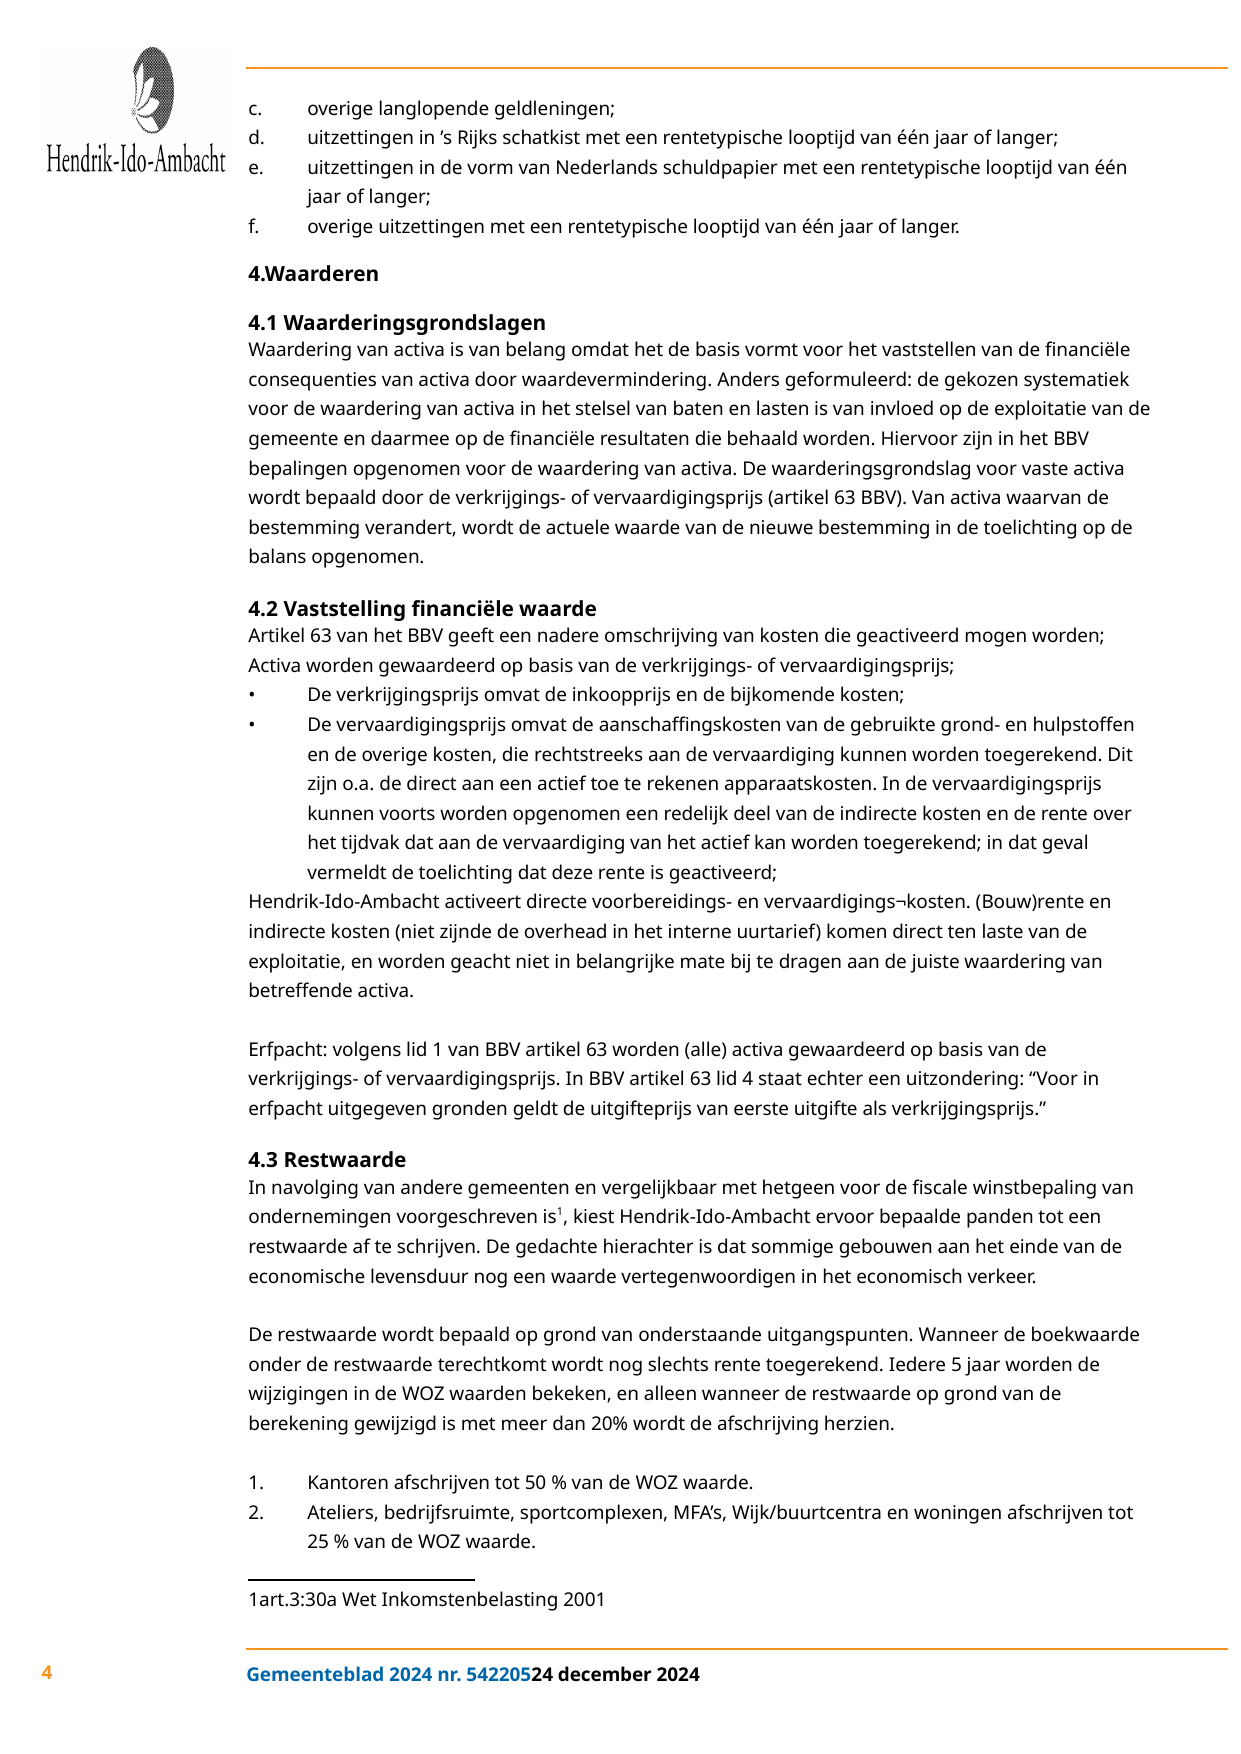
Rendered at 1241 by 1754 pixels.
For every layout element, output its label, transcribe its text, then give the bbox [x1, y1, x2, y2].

text Artikel 63 van het BBV geeft een nadere omschrijving van kosten die geactiveerd mogen worden; Activa worden gewaardeerd op basis van de verkrijgings- of vervaardigingsprijs; [248, 622, 1152, 678]
text De restwaarde wordt bepaald op grond van onderstaande uitgangspunten. Wanneer de boekwaarde onder de restwaarde terechtkomt wordt nog slechts rente toegerekend. Iedere 5 jaar worden de wijzigingen in de WOZ waarden bekeken, en alleen wanneer de restwaarde op grond van de berekening gewijzigd is met meer dan 20% wordt de afschrijving herzien. [248, 1321, 1152, 1436]
list Ateliers, bedrijfsruimte, sportcomplexen, MFA’s, Wijk/buurtcentra en woningen afschrijven tot 25 % van de WOZ waarde. [248, 1499, 1152, 1554]
text 4.Waarderen [248, 259, 1152, 287]
list uitzettingen in de vorm van Nederlands schuldpapier met een rentetypische looptijd van één jaar of langer; [248, 154, 1152, 209]
table_header In navolging van andere gemeenten en vergelijkbaar met hetgeen voor de fiscale winstbepaling van ondernemingen voorgeschreven is, kiest Hendrik-Ido-Ambacht ervoor bepaalde panden tot een restwaarde af te schrijven. De gedachte hierachter is dat sommige gebouwen aan het einde van de economische levensduur nog een waarde vertegenwoordigen in het economisch verkeer. [248, 1174, 1152, 1289]
table_header Hendrik-Ido-Ambacht activeert directe voorbereidings- en vervaardigings¬kosten. (Bouw)rente en indirecte kosten (niet zijnde de overhead in het interne uurtarief) komen direct ten laste van de exploitatie, en worden geacht niet in belangrijke mate bij te dragen aan de juiste waardering van betreffende activa. [248, 889, 1152, 1003]
list uitzettingen in ’s Rijks schatkist met een rentetypische looptijd van één jaar of langer; [248, 124, 1152, 150]
list overige langlopende geldleningen; [248, 95, 1152, 121]
text 4.1 Waarderingsgrondslagen [248, 308, 1152, 336]
text 4.3 Restwaarde [248, 1146, 1152, 1174]
list overige uitzettingen met een rentetypische looptijd van één jaar of langer. [248, 213, 1152, 239]
text Erfpacht: volgens lid 1 van BBV artikel 63 worden (alle) activa gewaardeerd op basis van de verkrijgings- of vervaardigingsprijs. In BBV artikel 63 lid 4 staat echter een uitzondering: “Voor in erfpacht uitgegeven gronden geldt de uitgifteprijs van eerste uitgifte als verkrijgingsprijs.” [248, 1036, 1152, 1121]
text Waardering van activa is van belang omdat het de basis vormt voor het vaststellen van de financiële consequenties van activa door waardevermindering. Anders geformuleerd: de gekozen systematiek voor de waardering van activa in het stelsel van baten en lasten is van invloed op de exploitatie van de gemeente en daarmee op de financiële resultaten die behaald worden. Hiervoor zijn in het BBV bepalingen opgenomen voor de waardering van activa. De waarderingsgrondslag voor vaste activa wordt bepaald door de verkrijgings- of vervaardigingsprijs (artikel 63 BBV). Van activa waarvan de bestemming verandert, wordt de actuele waarde van de nieuwe bestemming in de toelichting op de balans opgenomen. [248, 336, 1152, 569]
text 4.2 Vaststelling financiële waarde [248, 594, 1152, 622]
list Kantoren afschrijven tot 50 % van de WOZ waarde. [248, 1469, 1152, 1495]
list De vervaardigingsprijs omvat de aanschaffingskosten van de gebruikte grond- en hulpstoffen en de overige kosten, die rechtstreeks aan de vervaardiging kunnen worden toegerekend. Dit zijn o.a. de direct aan een actief toe te rekenen apparaatskosten. In de vervaardigingsprijs kunnen voorts worden opgenomen een redelijk deel van de indirecte kosten en de rente over het tijdvak dat aan de vervaardiging van het actief kan worden toegerekend; in dat geval vermeldt de toelichting dat deze rente is geactiveerd; [248, 711, 1152, 885]
picture [41, 47, 231, 172]
list De verkrijgingsprijs omvat de inkoopprijs en de bijkomende kosten; [248, 682, 1152, 707]
